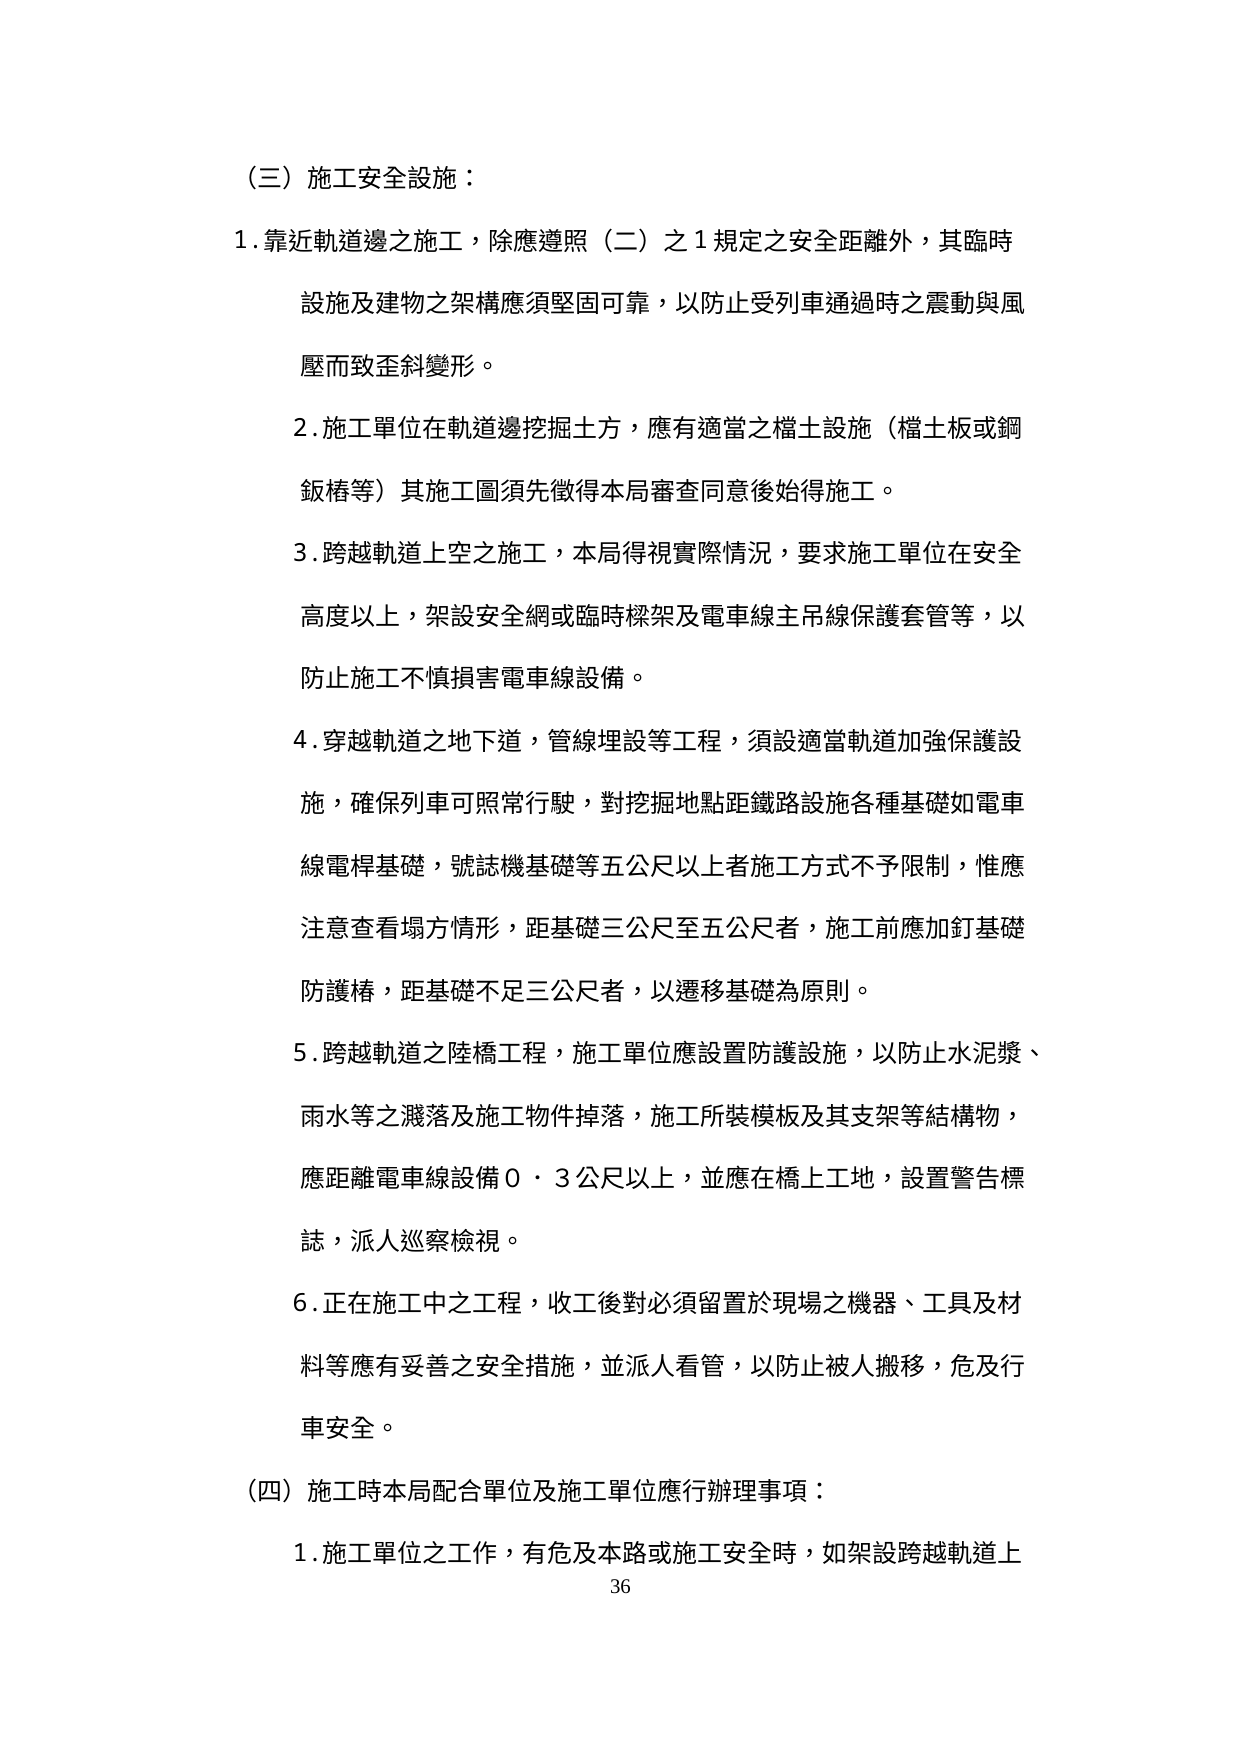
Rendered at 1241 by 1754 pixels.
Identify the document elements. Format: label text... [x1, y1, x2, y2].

text 2.施工單位在軌道邊挖掘土方，應有適當之檔土設施（檔土板或鋼鈑樁等）其施工圖須先徵得本局審查同意後始得施工。 [187, 385, 1028, 510]
text （四）施工時本局配合單位及施工單位應行辦理事項： [187, 1447, 1028, 1510]
text （三）施工安全設施： [187, 135, 1028, 197]
text 3.跨越軌道上空之施工，本局得視實際情況，要求施工單位在安全高度以上，架設安全網或臨時樑架及電車線主吊線保護套管等，以防止施工不慎損害電車線設備。 [187, 510, 1028, 697]
text 1.施工單位之工作，有危及本路或施工安全時，如架設跨越軌道上 [187, 1510, 1028, 1572]
text 4.穿越軌道之地下道，管線埋設等工程，須設適當軌道加強保護設施，確保列車可照常行駛，對挖掘地點距鐵路設施各種基礎如電車線電桿基礎，號誌機基礎等五公尺以上者施工方式不予限制，惟應注意查看塌方情形，距基礎三公尺至五公尺者，施工前應加釘基礎防護椿，距基礎不足三公尺者，以遷移基礎為原則。 [187, 697, 1028, 1010]
text 6.正在施工中之工程，收工後對必須留置於現場之機器、工具及材料等應有妥善之安全措施，並派人看管，以防止被人搬移，危及行車安全。 [187, 1260, 1028, 1447]
text 5.跨越軌道之陸橋工程，施工單位應設置防護設施，以防止水泥漿、雨水等之濺落及施工物件掉落，施工所裝模板及其支架等結構物，應距離電車線設備０．３公尺以上，並應在橋上工地，設置警告標誌，派人巡察檢視。 [187, 1010, 1028, 1260]
text 1.靠近軌道邊之施工，除應遵照（二）之1規定之安全距離外，其臨時設施及建物之架構應須堅固可靠，以防止受列車通過時之震動與風壓而致歪斜變形。 [187, 197, 1028, 385]
